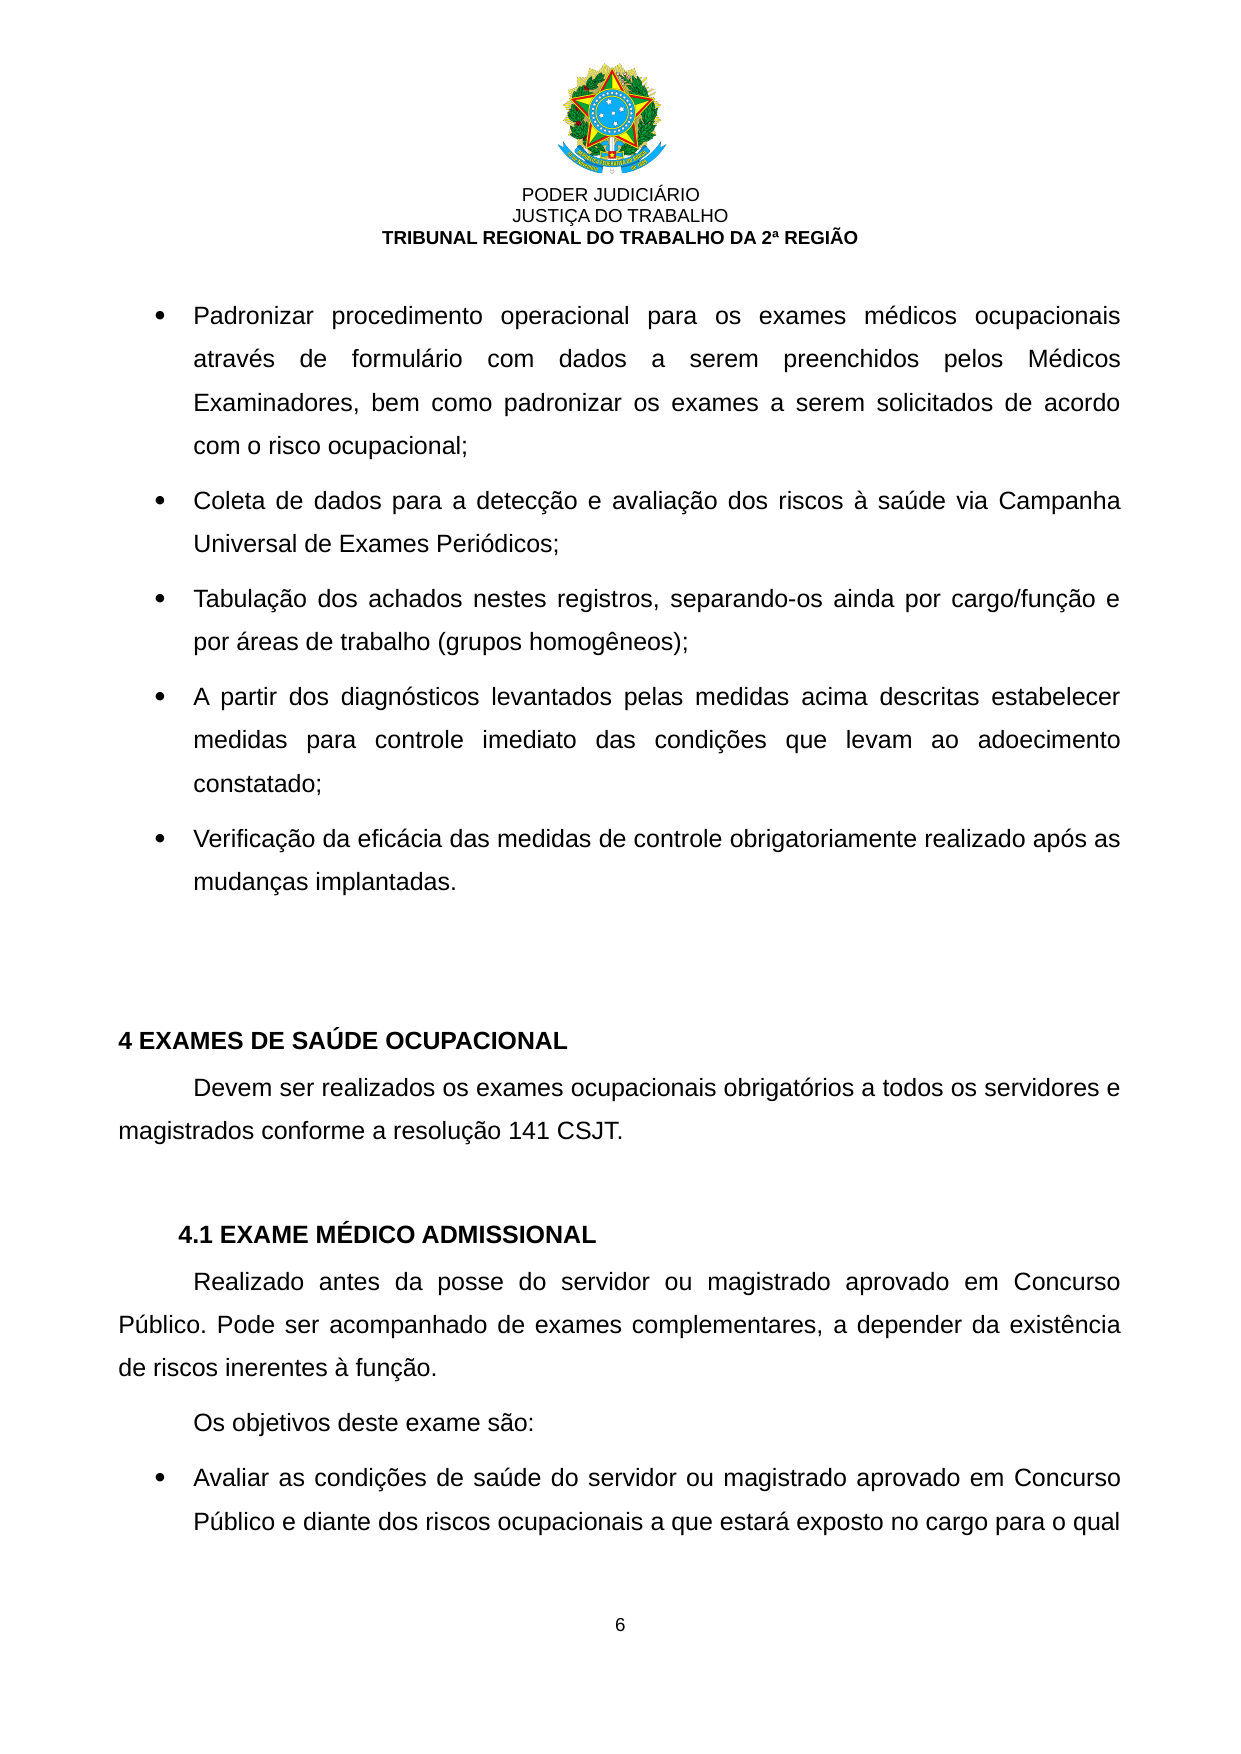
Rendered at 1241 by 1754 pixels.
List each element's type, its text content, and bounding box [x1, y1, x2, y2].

text Devem ser realizados os exames ocupacionais obrigatórios a todos os servidores e magistrados conforme a resolução 141 CSJT. [118, 1073, 1122, 1144]
subtitle 4.1 EXAME MÉDICO ADMISSIONAL [118, 1220, 1122, 1249]
text Os objetivos deste exame são: [118, 1408, 1122, 1437]
list Coleta de dados para a detecção e avaliação dos riscos à saúde via Campanha Universal de Exames Periódicos; [156, 486, 1122, 558]
list A partir dos diagnósticos levantados pelas medidas acima descritas estabelecer medidas para controle imediato das condições que levam ao adoecimento constatado; [156, 682, 1122, 797]
list Tabulação dos achados nestes registros, separando-os ainda por cargo/função e por áreas de trabalho (grupos homogêneos); [156, 584, 1122, 656]
list Padronizar procedimento operacional para os exames médicos ocupacionais através de formulário com dados a serem preenchidos pelos Médicos Examinadores, bem como padronizar os exames a serem solicitados de acordo com o risco ocupacional; [156, 301, 1122, 459]
subtitle 4 EXAMES DE SAÚDE OCUPACIONAL [118, 1026, 1122, 1054]
text Realizado antes da posse do servidor ou magistrado aprovado em Concurso Público. Pode ser acompanhado de exames complementares, a depender da existência de riscos inerentes à função. [118, 1267, 1122, 1382]
list Verificação da eficácia das medidas de controle obrigatoriamente realizado após as mudanças implantadas. [156, 823, 1122, 896]
list Avaliar as condições de saúde do servidor ou magistrado aprovado em Concurso Público e diante dos riscos ocupacionais a que estará exposto no cargo para o qual [156, 1463, 1122, 1535]
